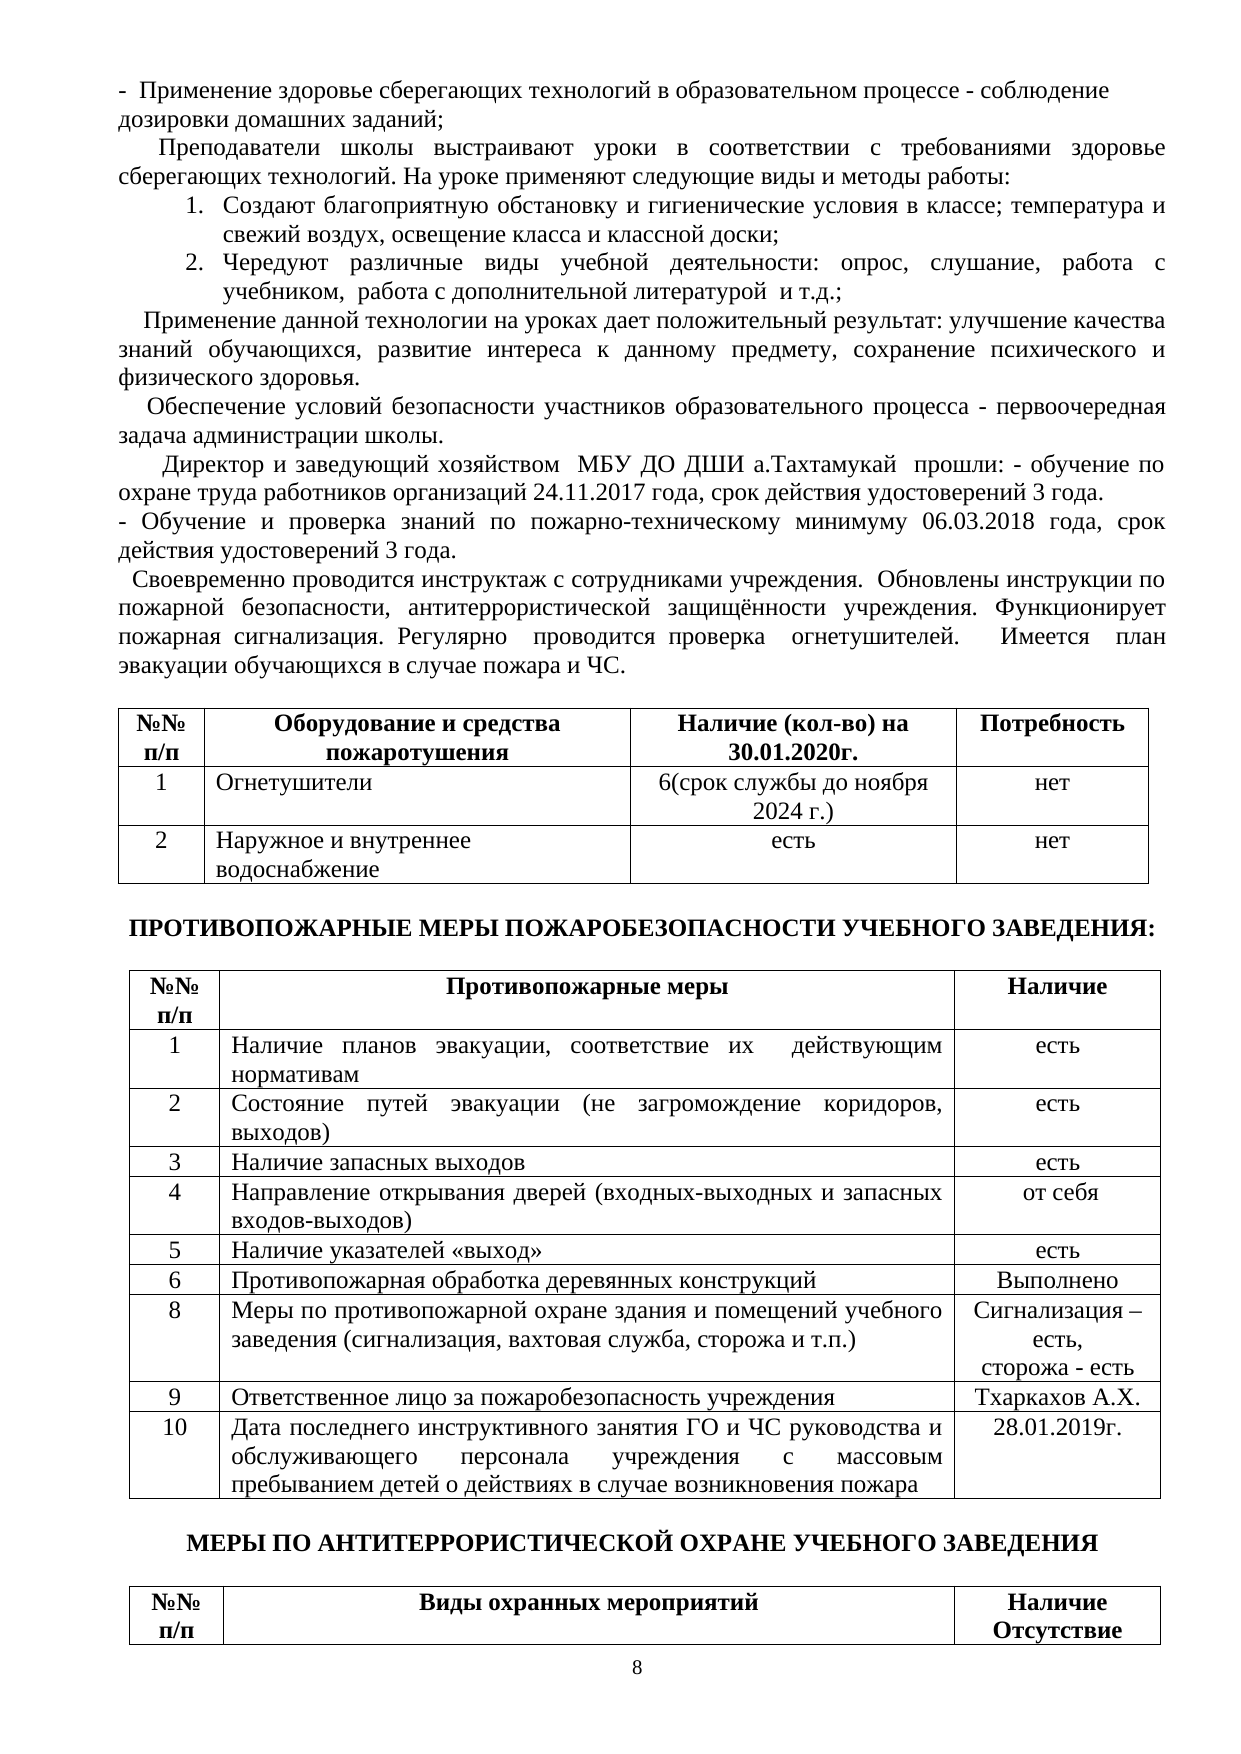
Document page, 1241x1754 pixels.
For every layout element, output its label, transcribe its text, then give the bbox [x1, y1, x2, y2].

table_cell от себя [955, 1177, 1160, 1234]
table_cell 3 [130, 1147, 219, 1176]
table_cell 28.01.2019г. [955, 1412, 1160, 1498]
table_cell нет [957, 826, 1148, 883]
table_cell Наличие запасных выходов [220, 1147, 954, 1176]
table_header Наличие (кол-во) на 30.01.2020г. [631, 709, 956, 766]
table_cell Направление открывания дверей (входных-выходных и запасных входов-выходов) [220, 1177, 954, 1234]
table_cell Противопожарная обработка деревянных конструкций [220, 1265, 954, 1294]
table_cell Дата последнего инструктивного занятия ГО и ЧС руководства и обслуживающего персонала учреждения с массовым пребыванием детей о действиях в случае возникновения пожара [220, 1412, 954, 1498]
table_header Противопожарные меры [220, 971, 954, 1029]
table_cell 9 [130, 1382, 219, 1411]
table_cell Сигнализация – есть, сторожа - есть [955, 1295, 1160, 1381]
table_cell Выполнено [955, 1265, 1160, 1294]
table_cell 2 [119, 826, 204, 883]
text МЕРЫ ПО АНТИТЕРРОРИСТИЧЕСКОЙ ОХРАНЕ УЧЕБНОГО ЗАВЕДЕНИЯ [118, 1528, 1167, 1557]
table_header №№ п/п [130, 1587, 223, 1644]
table_cell есть [955, 1147, 1160, 1176]
table_cell Огнетушители [205, 767, 630, 824]
list Создают благоприятную обстановку и гигиенические условия в классе; температура и свежий воздух, освещение класса и классной доски; [185, 190, 1167, 247]
table_cell Состояние путей эвакуации (не загромождение коридоров, выходов) [220, 1089, 954, 1146]
text - Применение здоровье сберегающих технологий в образовательном процессе - соблюдение дозировки домашних заданий; [118, 75, 1167, 132]
table_cell 6(срок службы до ноября 2024 г.) [631, 767, 956, 824]
table_cell Ответственное лицо за пожаробезопасность учреждения [220, 1382, 954, 1411]
table_cell Наружное и внутреннее водоснабжение [205, 826, 630, 883]
table_cell Тхаркахов А.Х. [955, 1382, 1160, 1411]
table_cell 5 [130, 1235, 219, 1264]
table_cell 1 [130, 1030, 219, 1087]
text ПРОТИВОПОЖАРНЫЕ МЕРЫ ПОЖАРОБЕЗОПАСНОСТИ УЧЕБНОГО ЗАВЕДЕНИЯ: [118, 913, 1167, 942]
text Своевременно проводится инструктаж с сотрудниками учреждения. Обновлены инструкции по пожарной безопасности, антитеррористической защищённости учреждения. Функционирует пожарная сигнализация. Регулярно проводится проверка огнетушителей. Имеется план эвакуации обучающихся в случае пожара и ЧС. [118, 564, 1167, 679]
table_header Наличие Отсутствие [955, 1587, 1160, 1644]
text Применение данной технологии на уроках дает положительный результат: улучшение качества знаний обучающихся, развитие интереса к данному предмету, сохранение психического и физического здоровья. [118, 305, 1167, 391]
table_cell 10 [130, 1412, 219, 1498]
table_cell 4 [130, 1177, 219, 1234]
table_header Наличие [955, 971, 1160, 1029]
table_cell есть [955, 1089, 1160, 1146]
table_cell Наличие планов эвакуации, соответствие их действующим нормативам [220, 1030, 954, 1087]
table_header №№ п/п [130, 971, 219, 1029]
table_cell есть [631, 826, 956, 883]
table_cell Наличие указателей «выход» [220, 1235, 954, 1264]
text - Обучение и проверка знаний по пожарно-техническому минимуму 06.03.2018 года, срок действия удостоверений 3 года. [118, 506, 1167, 564]
table_cell 6 [130, 1265, 219, 1294]
table_cell 8 [130, 1295, 219, 1381]
table_cell есть [955, 1030, 1160, 1087]
table_header Оборудование и средства пожаротушения [205, 709, 630, 766]
text Преподаватели школы выстраивают уроки в соответствии с требованиями здоровье сберегающих технологий. На уроке применяют следующие виды и методы работы: [118, 132, 1167, 190]
table_cell 1 [119, 767, 204, 824]
table_header Виды охранных мероприятий [224, 1587, 954, 1644]
table_cell 2 [130, 1089, 219, 1146]
table_header Потребность [957, 709, 1148, 766]
table_cell Меры по противопожарной охране здания и помещений учебного заведения (сигнализация, вахтовая служба, сторожа и т.п.) [220, 1295, 954, 1381]
table_cell нет [957, 767, 1148, 824]
text Директор и заведующий хозяйством МБУ ДО ДШИ а.Тахтамукай прошли: - обучение по охране труда работников организаций 24.11.2017 года, срок действия удостоверений 3 года. [118, 449, 1167, 506]
table_header №№ п/п [119, 709, 204, 766]
table_cell есть [955, 1235, 1160, 1264]
text Обеспечение условий безопасности участников образовательного процесса - первоочередная задача администрации школы. [118, 391, 1167, 449]
list Чередуют различные виды учебной деятельности: опрос, слушание, работа с учебником, работа с дополнительной литературой и т.д.; [185, 247, 1167, 305]
